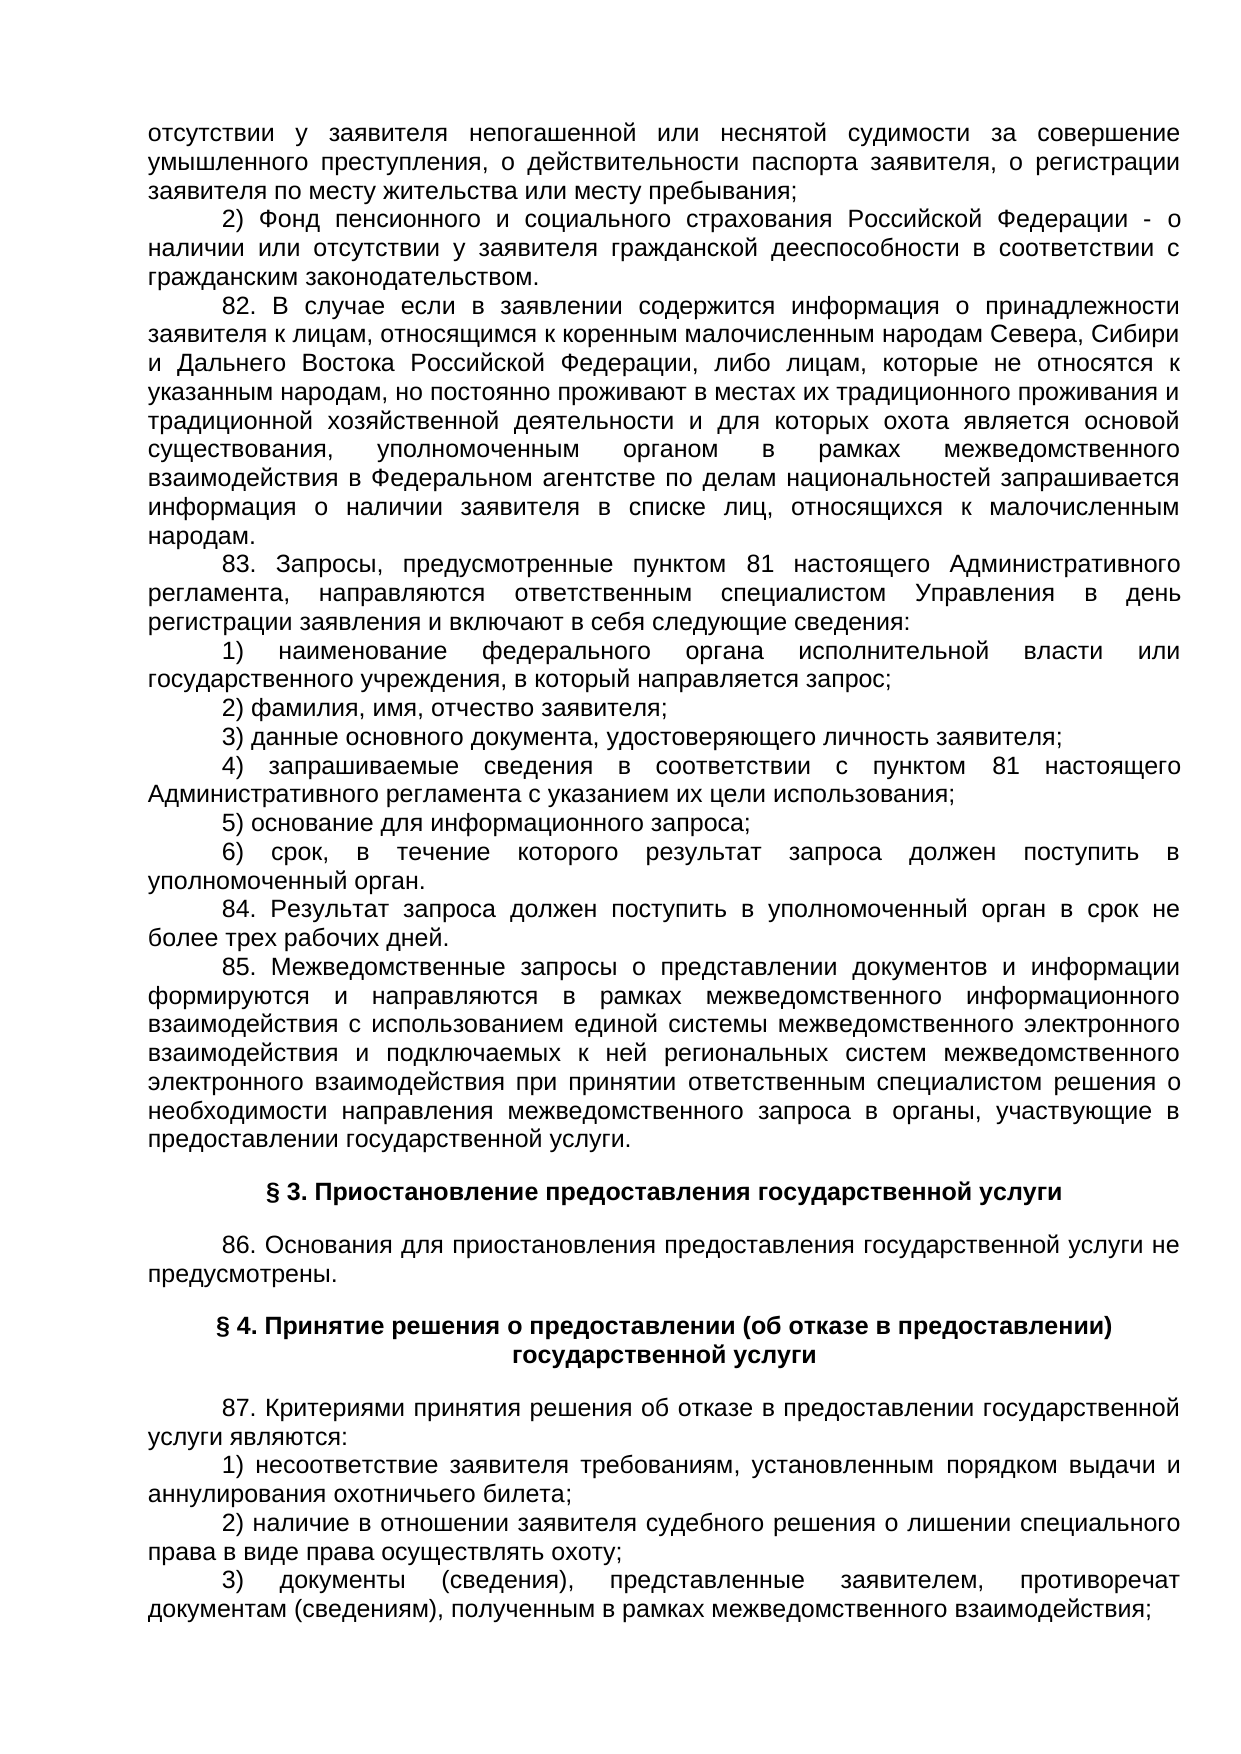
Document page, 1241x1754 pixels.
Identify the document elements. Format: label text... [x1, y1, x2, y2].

text 84. Результат запроса должен поступить в уполномоченный орган в срок не более трех рабочих дней. [148, 894, 1181, 952]
text 85. Межведомственные запросы о представлении документов и информации формируются и направляются в рамках межведомственного информационного взаимодействия с использованием единой системы межведомственного электронного взаимодействия и подключаемых к ней региональных систем межведомственного электронного взаимодействия при принятии ответственным специалистом решения о необходимости направления межведомственного запроса в органы, участвующие в предоставлении государственной услуги. [148, 952, 1181, 1153]
text 6) срок, в течение которого результат запроса должен поступить в уполномоченный орган. [148, 837, 1181, 894]
text 2) фамилия, имя, отчество заявителя; [148, 693, 1181, 722]
text 1) несоответствие заявителя требованиям, установленным порядком выдачи и аннулирования охотничьего билета; [148, 1450, 1181, 1508]
text 3) данные основного документа, удостоверяющего личность заявителя; [148, 722, 1181, 751]
text 86. Основания для приостановления предоставления государственной услуги не предусмотрены. [148, 1230, 1181, 1287]
text 87. Критериями принятия решения об отказе в предоставлении государственной услуги являются: [148, 1393, 1181, 1450]
text 2) Фонд пенсионного и социального страхования Российской Федерации - о наличии или отсутствии у заявителя гражданской дееспособности в соответствии с гражданским законодательством. [148, 204, 1181, 291]
text 83. Запросы, предусмотренные пунктом 81 настоящего Административного регламента, направляются ответственным специалистом Управления в день регистрации заявления и включают в себя следующие сведения: [148, 549, 1181, 636]
text отсутствии у заявителя непогашенной или неснятой судимости за совершение умышленного преступления, о действительности паспорта заявителя, о регистрации заявителя по месту жительства или месту пребывания; [148, 118, 1181, 204]
text 5) основание для информационного запроса; [148, 808, 1181, 837]
text 3) документы (сведения), представленные заявителем, противоречат документам (сведениям), полученным в рамках межведомственного взаимодействия; [148, 1565, 1181, 1623]
text 2) наличие в отношении заявителя судебного решения о лишении специального права в виде права осуществлять охоту; [148, 1508, 1181, 1565]
text 82. В случае если в заявлении содержится информация о принадлежности заявителя к лицам, относящимся к коренным малочисленным народам Севера, Сибири и Дальнего Востока Российской Федерации, либо лицам, которые не относятся к указанным народам, но постоянно проживают в местах их традиционного проживания и традиционной хозяйственной деятельности и для которых охота является основой существования, уполномоченным органом в рамках межведомственного взаимодействия в Федеральном агентстве по делам национальностей запрашивается информация о наличии заявителя в списке лиц, относящихся к малочисленным народам. [148, 291, 1181, 549]
text § 4. Принятие решения о предоставлении (об отказе в предоставлении) государственной услуги [148, 1311, 1181, 1369]
text 4) запрашиваемые сведения в соответствии с пунктом 81 настоящего Административного регламента с указанием их цели использования; [148, 751, 1181, 808]
text 1) наименование федерального органа исполнительной власти или государственного учреждения, в который направляется запрос; [148, 636, 1181, 693]
text § 3. Приостановление предоставления государственной услуги [148, 1177, 1181, 1206]
